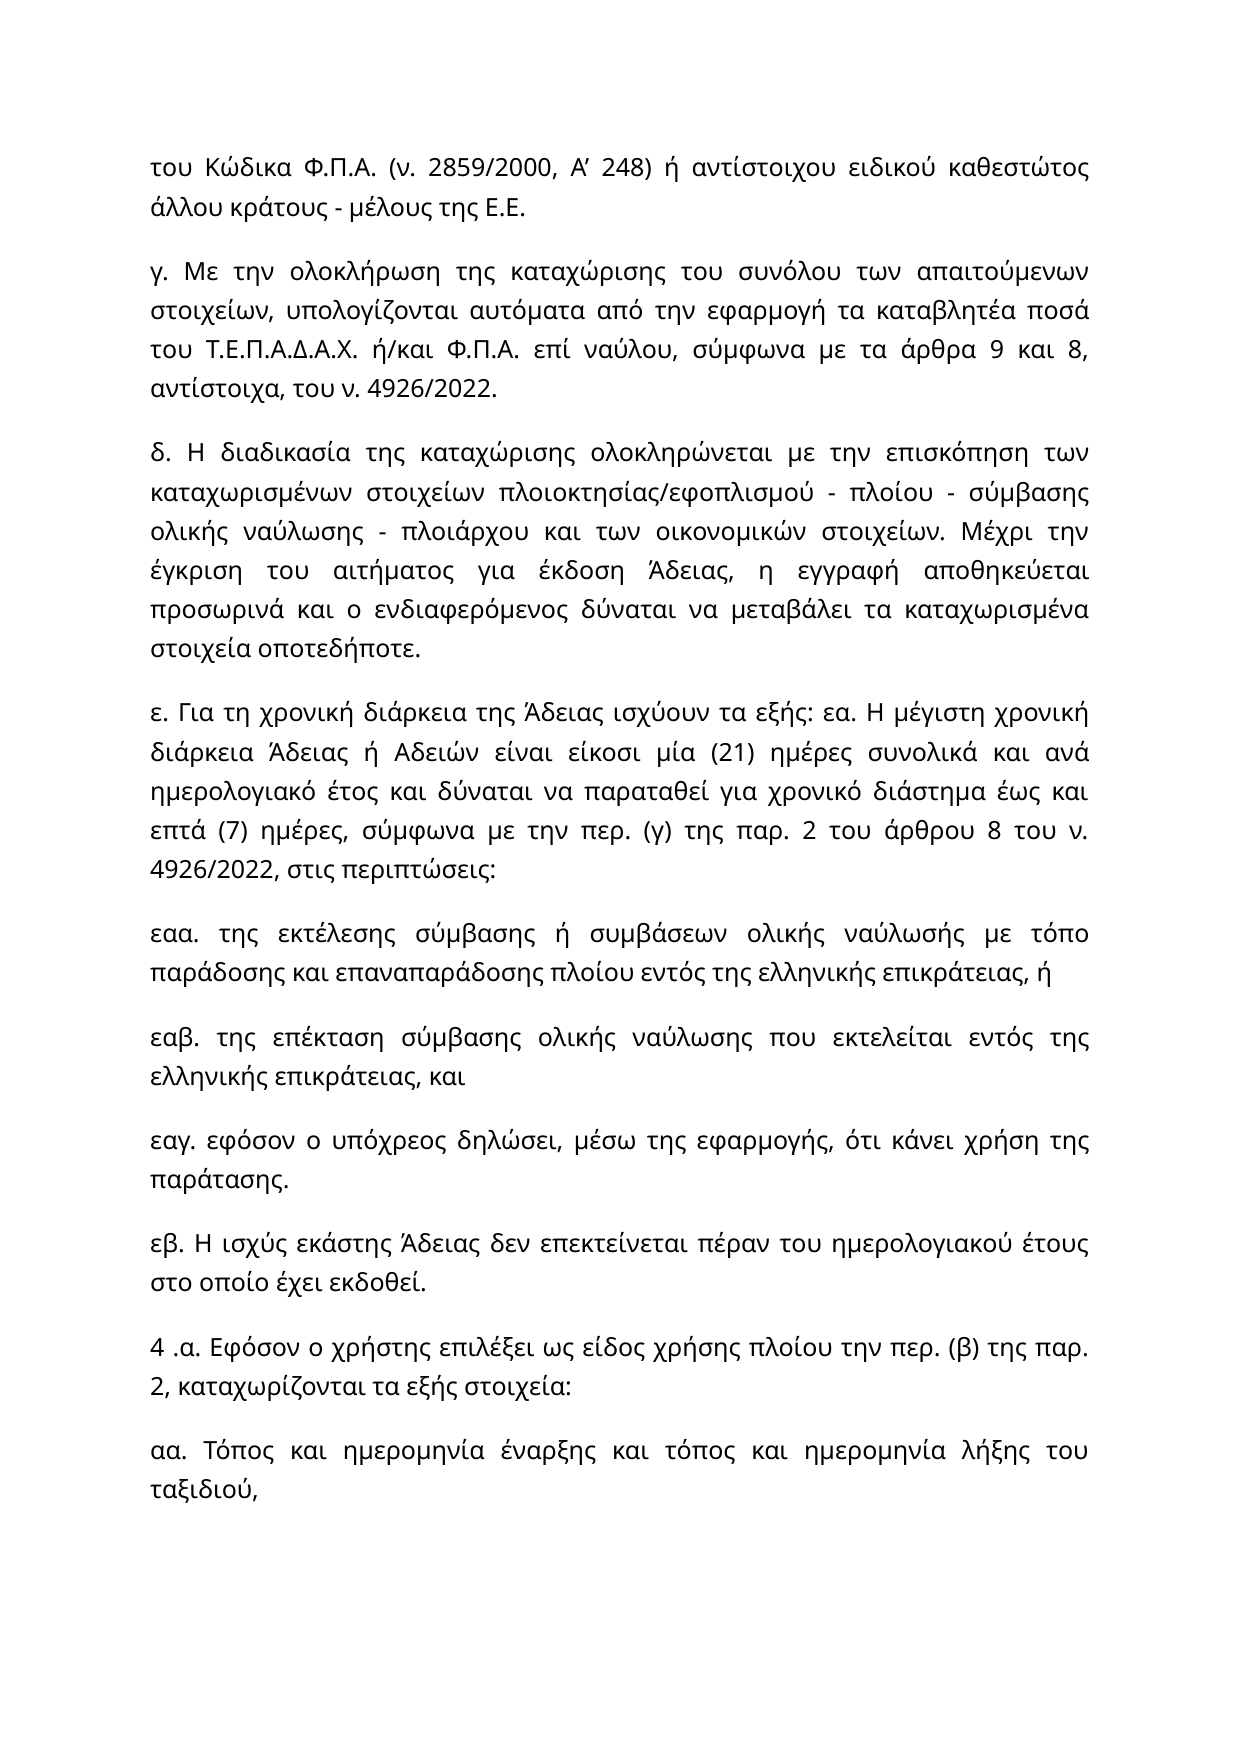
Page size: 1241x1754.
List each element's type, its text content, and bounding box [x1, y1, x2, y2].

text ε. Για τη χρονική διάρκεια της Άδειας ισχύουν τα εξής: εα. Η μέγιστη χρονική διάρκεια Άδειας ή Αδειών είναι είκοσι μία (21) ημέρες συνολικά και ανά ημερολογιακό έτος και δύναται να παραταθεί για χρονικό διάστημα έως και επτά (7) ημέρες, σύμφωνα με την περ. (γ) της παρ. 2 του άρθρου 8 του ν. 4926/2022, στις περιπτώσεις: [150, 695, 1090, 886]
text 4 .α. Εφόσον ο χρήστης επιλέξει ως είδος χρήσης πλοίου την περ. (β) της παρ. 2, καταχωρίζονται τα εξής στοιχεία: [150, 1329, 1090, 1402]
text εβ. Η ισχύς εκάστης Άδειας δεν επεκτείνεται πέραν του ημερολογιακού έτους στο οποίο έχει εκδοθεί. [150, 1226, 1090, 1299]
text αα. Τόπος και ημερομηνία έναρξης και τόπος και ημερομηνία λήξης του ταξιδιού, [150, 1432, 1090, 1506]
text γ. Με την ολοκλήρωση της καταχώρισης του συνόλου των απαιτούμενων στοιχείων, υπολογίζονται αυτόματα από την εφαρμογή τα καταβλητέα ποσά του Τ.Ε.Π.Α.Δ.Α.Χ. ή/και Φ.Π.Α. επί ναύλου, σύμφωνα με τα άρθρα 9 και 8, αντίστοιχα, του ν. 4926/2022. [150, 253, 1090, 405]
text εαα. της εκτέλεσης σύμβασης ή συμβάσεων ολικής ναύλωσής με τόπο παράδοσης και επαναπαράδοσης πλοίου εντός της ελληνικής επικράτειας, ή [150, 916, 1090, 989]
text εαγ. εφόσον ο υπόχρεος δηλώσει, μέσω της εφαρμογής, ότι κάνει χρήση της παράτασης. [150, 1122, 1090, 1196]
text δ. Η διαδικασία της καταχώρισης ολοκληρώνεται με την επισκόπηση των καταχωρισμένων στοιχείων πλοιοκτησίας/εφοπλισμού - πλοίου - σύμβασης ολικής ναύλωσης - πλοιάρχου και των οικονομικών στοιχείων. Μέχρι την έγκριση του αιτήματος για έκδοση Άδειας, η εγγραφή αποθηκεύεται προσωρινά και ο ενδιαφερόμενος δύναται να μεταβάλει τα καταχωρισμένα στοιχεία οποτεδήποτε. [150, 435, 1090, 665]
text εαβ. της επέκταση σύμβασης ολικής ναύλωσης που εκτελείται εντός της ελληνικής επικράτειας, και [150, 1019, 1090, 1092]
text του Κώδικα Φ.Π.Α. (ν. 2859/2000, Α’ 248) ή αντίστοιχου ειδικού καθεστώτος άλλου κράτους - μέλους της Ε.Ε. [150, 150, 1090, 223]
